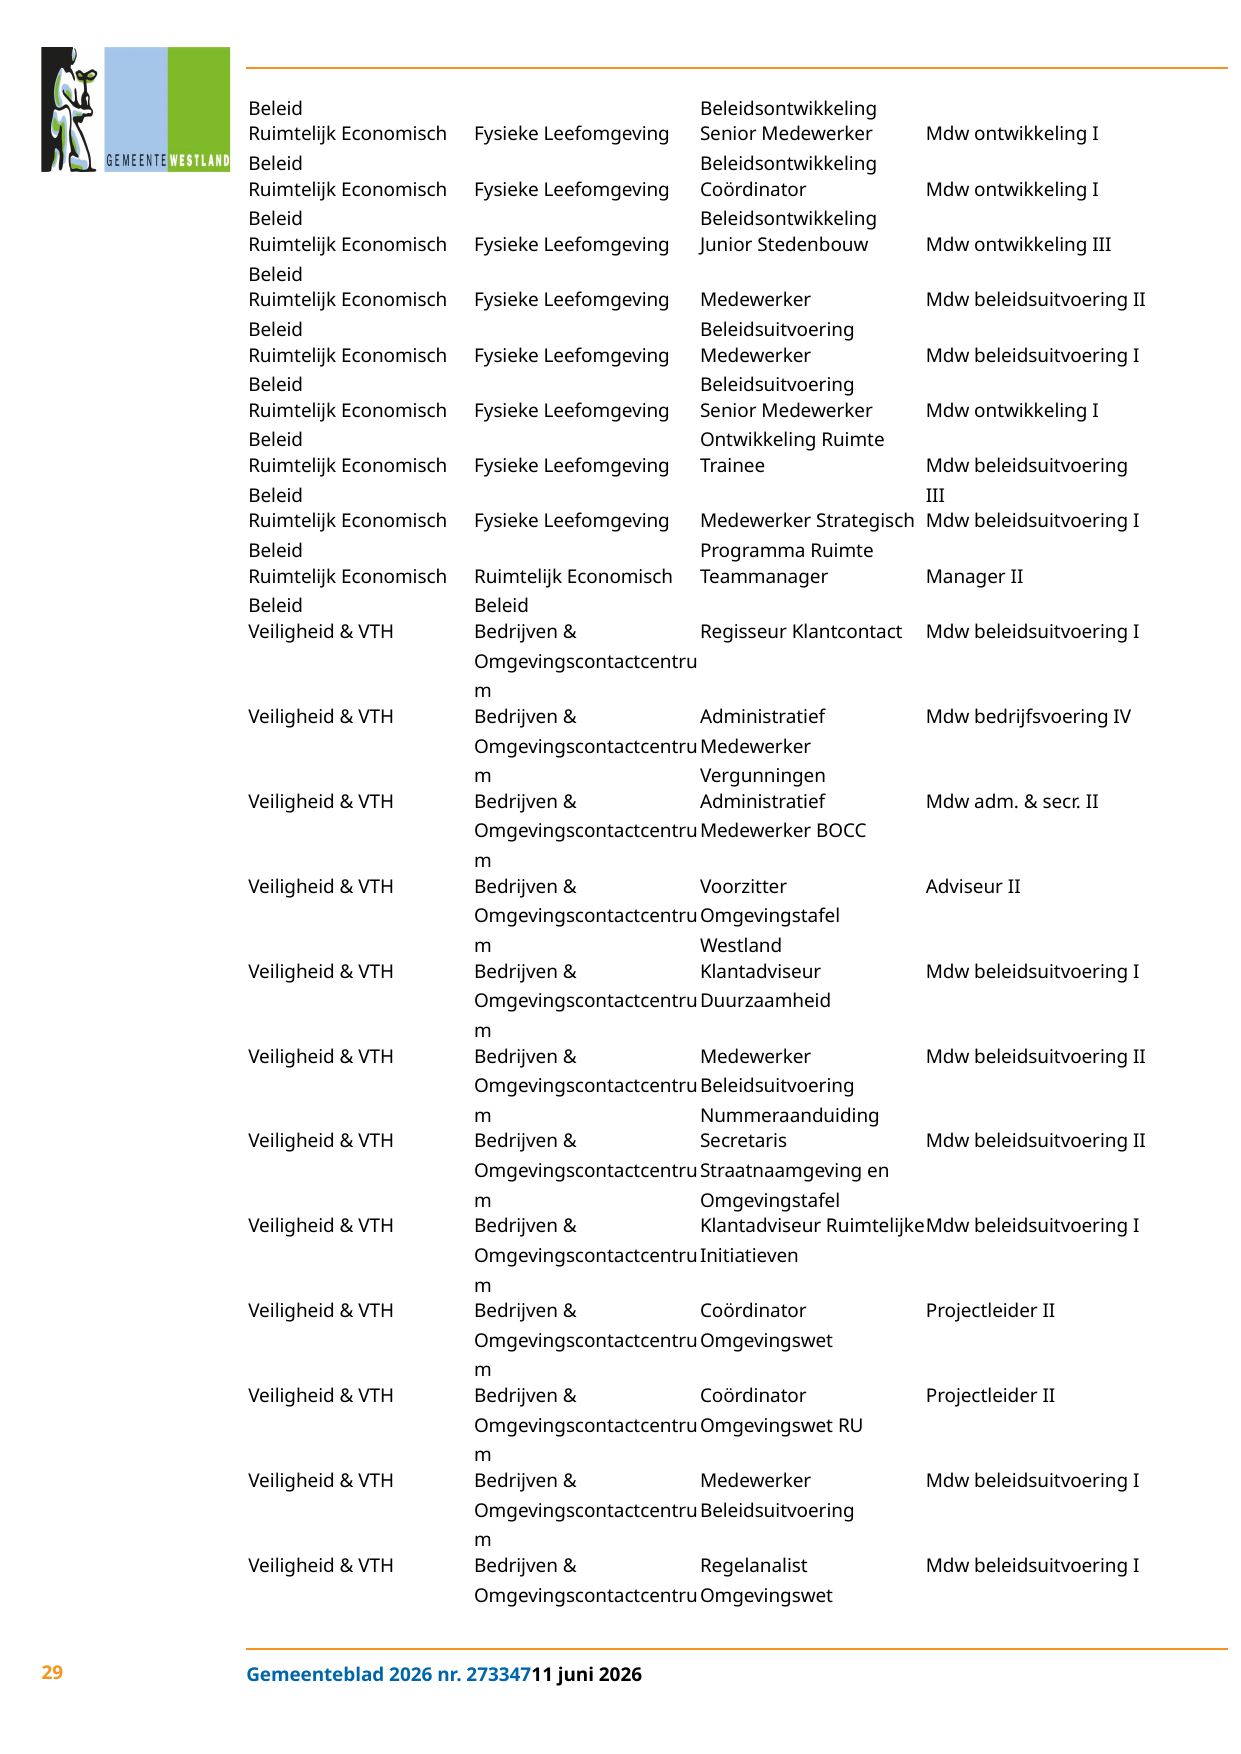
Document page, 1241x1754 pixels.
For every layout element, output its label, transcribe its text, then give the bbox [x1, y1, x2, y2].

table_cell Mdw beleidsuitvoering III [926, 453, 1152, 508]
table_cell Bedrijven & Omgevingscontactcentrum [474, 1213, 700, 1297]
table_cell Adviseur II [926, 873, 1152, 958]
table_cell Bedrijven & Omgevingscontactcentrum [474, 788, 700, 873]
table_cell Veiligheid & VTH [248, 1043, 474, 1128]
table_cell Bedrijven & Omgevingscontactcentrum [474, 1298, 700, 1382]
table_cell Ruimtelijk Economisch Beleid [248, 231, 474, 286]
table_cell Administratief Medewerker BOCC [700, 788, 926, 873]
table_cell Fysieke Leefomgeving [474, 121, 700, 176]
table_cell Medewerker Strategisch Programma Ruimte [700, 508, 926, 563]
table_cell Junior Stedenbouw [700, 231, 926, 286]
table_cell [926, 95, 1152, 121]
table_cell Mdw beleidsuitvoering II [926, 1043, 1152, 1128]
table_cell Beleidsontwikkeling [700, 95, 926, 121]
table_cell Regisseur Klantcontact [700, 618, 926, 703]
table_cell Mdw ontwikkeling I [926, 176, 1152, 231]
table_cell Bedrijven & Omgevingscontactcentrum [474, 703, 700, 788]
table_cell Mdw beleidsuitvoering I [926, 1552, 1152, 1607]
table_cell Ruimtelijk Economisch Beleid [248, 453, 474, 508]
table_cell Veiligheid & VTH [248, 1383, 474, 1467]
table_cell Coördinator Omgevingswet [700, 1298, 926, 1382]
table_cell Bedrijven & Omgevingscontactcentrum [474, 618, 700, 703]
table_cell Veiligheid & VTH [248, 1298, 474, 1382]
table_cell Ruimtelijk Economisch Beleid [248, 286, 474, 342]
table_cell Bedrijven & Omgevingscontactcentrum [474, 1467, 700, 1552]
table_cell Veiligheid & VTH [248, 958, 474, 1043]
table_cell Veiligheid & VTH [248, 873, 474, 958]
table_cell Fysieke Leefomgeving [474, 342, 700, 397]
table_cell Coördinator Omgevingswet RU [700, 1383, 926, 1467]
table_cell Ruimtelijk Economisch Beleid [474, 563, 700, 618]
table_cell Ruimtelijk Economisch Beleid [248, 397, 474, 452]
table_cell Mdw ontwikkeling I [926, 397, 1152, 452]
table_cell Senior Medewerker Beleidsontwikkeling [700, 121, 926, 176]
table_cell Voorzitter Omgevingstafel Westland [700, 873, 926, 958]
table_cell Mdw beleidsuitvoering I [926, 1213, 1152, 1297]
table_cell Senior Medewerker Ontwikkeling Ruimte [700, 397, 926, 452]
table_cell Veiligheid & VTH [248, 618, 474, 703]
table_cell Mdw beleidsuitvoering I [926, 1467, 1152, 1552]
table_cell Ruimtelijk Economisch Beleid [248, 121, 474, 176]
table_cell Bedrijven & Omgevingscontactcentrum [474, 873, 700, 958]
table_cell Medewerker Beleidsuitvoering [700, 286, 926, 342]
table_cell Mdw ontwikkeling III [926, 231, 1152, 286]
table_cell Fysieke Leefomgeving [474, 397, 700, 452]
table_cell Veiligheid & VTH [248, 703, 474, 788]
table_cell Regelanalist Omgevingswet [700, 1552, 926, 1607]
table_cell Fysieke Leefomgeving [474, 286, 700, 342]
table_cell Mdw bedrijfsvoering IV [926, 703, 1152, 788]
table_cell Fysieke Leefomgeving [474, 453, 700, 508]
table_cell Bedrijven & Omgevingscontactcentrum [474, 1128, 700, 1213]
table_cell Coördinator Beleidsontwikkeling [700, 176, 926, 231]
picture [41, 47, 231, 172]
table_cell Projectleider II [926, 1383, 1152, 1467]
table_cell Veiligheid & VTH [248, 1467, 474, 1552]
table_cell Bedrijven & Omgevingscontactcentrum [474, 958, 700, 1043]
table_cell Mdw beleidsuitvoering II [926, 1128, 1152, 1213]
table_cell Medewerker Beleidsuitvoering [700, 1467, 926, 1552]
table_cell Ruimtelijk Economisch Beleid [248, 342, 474, 397]
table_cell Beleid [248, 95, 474, 121]
table_cell Veiligheid & VTH [248, 1552, 474, 1607]
table_cell Medewerker Beleidsuitvoering [700, 342, 926, 397]
table_cell [474, 95, 700, 121]
table_cell Klantadviseur Ruimtelijke Initiatieven [700, 1213, 926, 1297]
table_cell Ruimtelijk Economisch Beleid [248, 563, 474, 618]
table_cell Mdw beleidsuitvoering I [926, 958, 1152, 1043]
table_cell Fysieke Leefomgeving [474, 508, 700, 563]
table_cell Klantadviseur Duurzaamheid [700, 958, 926, 1043]
table_cell Bedrijven & Omgevingscontactcentrum [474, 1383, 700, 1467]
table_cell Teammanager [700, 563, 926, 618]
table_cell Bedrijven & Omgevingscontactcentrum [474, 1043, 700, 1128]
table_cell Manager II [926, 563, 1152, 618]
table_cell Mdw beleidsuitvoering I [926, 618, 1152, 703]
table_cell Mdw ontwikkeling I [926, 121, 1152, 176]
table_cell Veiligheid & VTH [248, 1213, 474, 1297]
table_cell Mdw adm. & secr. II [926, 788, 1152, 873]
table_cell Projectleider II [926, 1298, 1152, 1382]
table_cell Administratief Medewerker Vergunningen [700, 703, 926, 788]
table_cell Fysieke Leefomgeving [474, 176, 700, 231]
table_cell Secretaris Straatnaamgeving en Omgevingstafel [700, 1128, 926, 1213]
table_cell Veiligheid & VTH [248, 1128, 474, 1213]
table_cell Trainee [700, 453, 926, 508]
table_cell Medewerker Beleidsuitvoering Nummeraanduiding [700, 1043, 926, 1128]
table_cell Bedrijven & Omgevingscontactcentru [474, 1552, 700, 1607]
table_cell Fysieke Leefomgeving [474, 231, 700, 286]
table_cell Mdw beleidsuitvoering I [926, 342, 1152, 397]
table_cell Mdw beleidsuitvoering I [926, 508, 1152, 563]
table_cell Mdw beleidsuitvoering II [926, 286, 1152, 342]
table_cell Ruimtelijk Economisch Beleid [248, 508, 474, 563]
table_cell Ruimtelijk Economisch Beleid [248, 176, 474, 231]
table_cell Veiligheid & VTH [248, 788, 474, 873]
